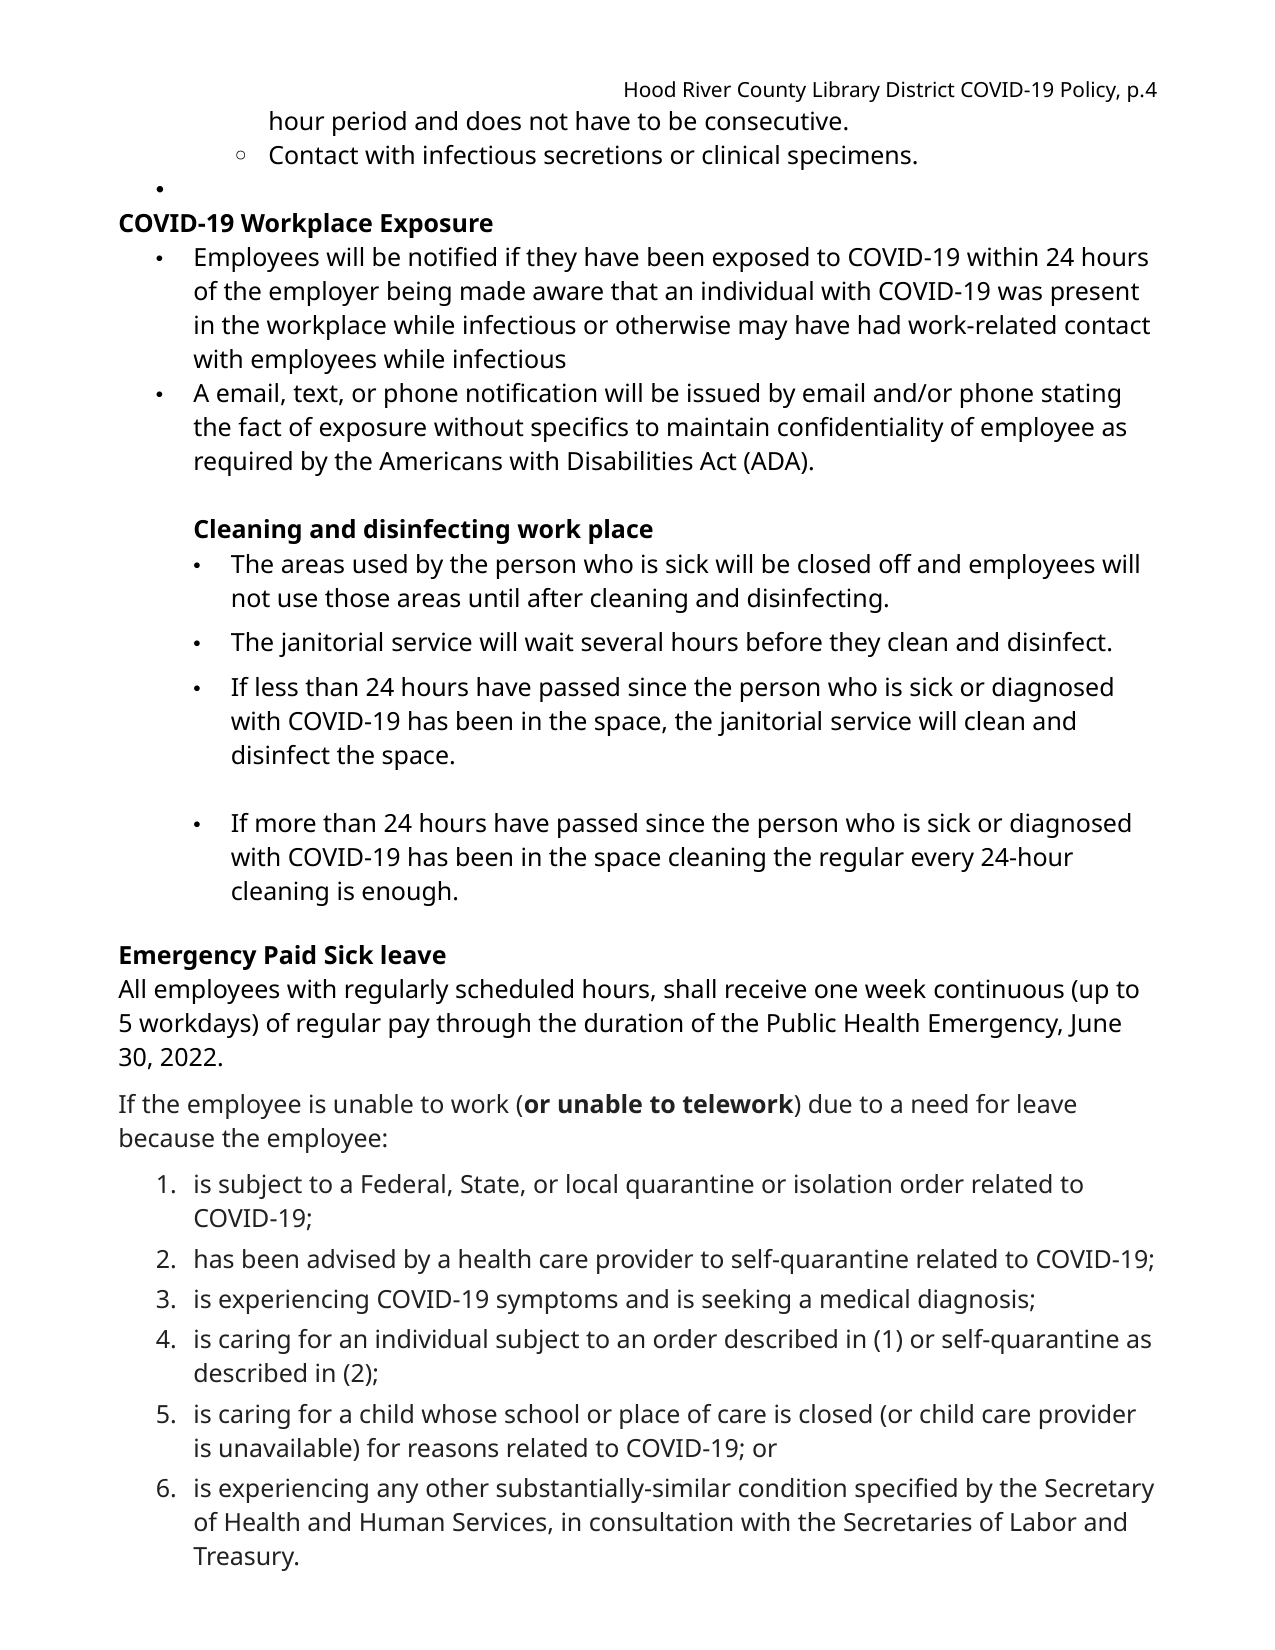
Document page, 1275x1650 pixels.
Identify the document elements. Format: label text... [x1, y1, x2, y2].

list Employees will be notified if they have been exposed to COVID-19 within 24 hours of the employer being made aware that an individual with COVID-19 was present in the workplace while infectious or otherwise may have had work-related contact with employees while infectious [156, 240, 1157, 376]
list If less than 24 hours have passed since the person who is sick or diagnosed with COVID-19 has been in the space, the janitorial service will clean and disinfect the space. [193, 669, 1157, 771]
text Cleaning and disinfecting work place [118, 512, 1157, 546]
text All employees with regularly scheduled hours, shall receive one week continuous (up to 5 workdays) of regular pay through the duration of the Public Health Emergency, June 30, 2022. [118, 972, 1157, 1074]
text If the employee is unable to work (or unable to telework) due to a need for leave because the employee: [118, 1086, 1157, 1154]
list hour period and does not have to be consecutive. [231, 103, 1157, 137]
list Contact with infectious secretions or clinical specimens. [231, 137, 1157, 172]
list is experiencing COVID-19 symptoms and is seeking a medical diagnosis; [156, 1282, 1157, 1316]
list The areas used by the person who is sick will be closed off and employees will not use those areas until after cleaning and disinfecting. [193, 546, 1157, 614]
list The janitorial service will wait several hours before they clean and disinfect. [193, 625, 1157, 659]
subtitle Emergency Paid Sick leave [118, 937, 1157, 972]
list is experiencing any other substantially-similar condition specified by the Secretary of Health and Human Services, in consultation with the Secretaries of Labor and Treasury. [156, 1471, 1157, 1573]
list is caring for an individual subject to an order described in (1) or self-quarantine as described in (2); [156, 1322, 1157, 1390]
list A email, text, or phone notification will be issued by email and/or phone stating the fact of exposure without specifics to maintain confidentiality of employee as required by the Americans with Disabilities Act (ADA). [156, 376, 1157, 478]
list has been advised by a health care provider to self-quarantine related to COVID-19; [156, 1241, 1157, 1275]
list If more than 24 hours have passed since the person who is sick or diagnosed with COVID-19 has been in the space cleaning the regular every 24-hour cleaning is enough. [193, 806, 1157, 908]
list is caring for a child whose school or place of care is closed (or child care provider is unavailable) for reasons related to COVID-19; or [156, 1396, 1157, 1464]
subtitle COVID-19 Workplace Exposure [118, 206, 1157, 240]
list is subject to a Federal, State, or local quarantine or isolation order related to COVID-19; [156, 1167, 1157, 1235]
